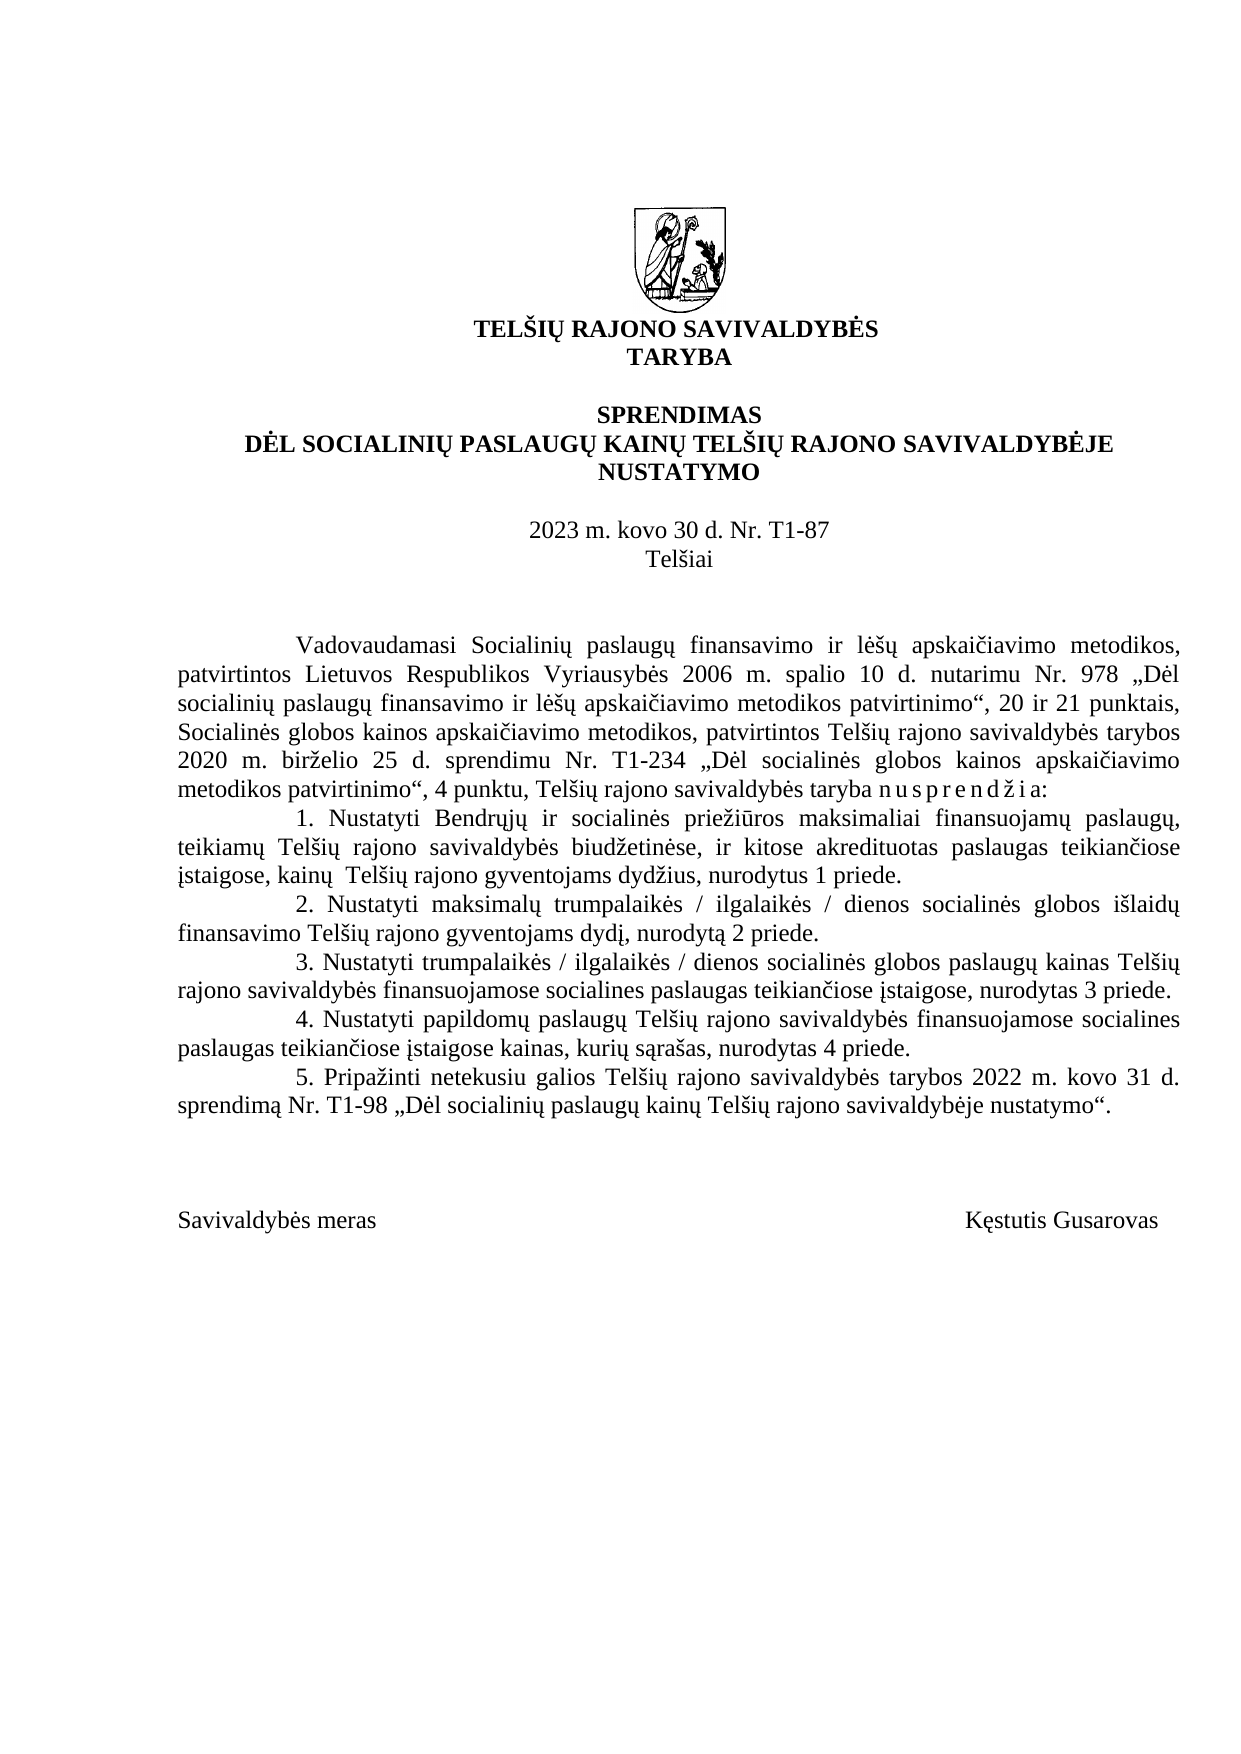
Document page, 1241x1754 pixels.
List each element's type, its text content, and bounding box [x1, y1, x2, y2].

text SPRENDIMAS [177, 400, 1181, 429]
text TELŠIŲ RAJONO SAVIVALDYBĖS [177, 314, 1181, 342]
text 2. Nustatyti maksimalų trumpalaikės / ilgalaikės / dienos socialinės globos išlaidų finansavimo Telšių rajono gyventojams dydį, nurodytą 2 priede. [177, 889, 1181, 947]
text TARYBA [177, 342, 1181, 371]
text 4. Nustatyti papildomų paslaugų Telšių rajono savivaldybės finansuojamose socialines paslaugas teikiančiose įstaigose kainas, kurių sąrašas, nurodytas 4 priede. [177, 1004, 1181, 1062]
text Vadovaudamasi Socialinių paslaugų finansavimo ir lėšų apskaičiavimo metodikos, patvirtintos Lietuvos Respublikos Vyriausybės 2006 m. spalio 10 d. nutarimu Nr. 978 „Dėl socialinių paslaugų finansavimo ir lėšų apskaičiavimo metodikos patvirtinimo“, 20 ir 21 punktais, Socialinės globos kainos apskaičiavimo metodikos, patvirtintos Telšių rajono savivaldybės tarybos 2020 m. birželio 25 d. sprendimu Nr. T1-234 „Dėl socialinės globos kainos apskaičiavimo metodikos patvirtinimo“, 4 punktu, Telšių rajono savivaldybės taryba nusprendžia: [177, 630, 1181, 803]
text Telšiai [177, 544, 1181, 572]
text 1. Nustatyti Bendrųjų ir socialinės priežiūros maksimaliai finansuojamų paslaugų, teikiamų Telšių rajono savivaldybės biudžetinėse, ir kitose akredituotas paslaugas teikiančiose įstaigose, kainų Telšių rajono gyventojams dydžius, nurodytus 1 priede. [177, 803, 1181, 889]
text DĖL SOCIALINIŲ PASLAUGŲ KAINŲ TELŠIŲ RAJONO SAVIVALDYBĖJE NUSTATYMO [177, 429, 1181, 486]
text 2023 m. kovo 30 d. Nr. T1-87 [177, 515, 1181, 544]
text Savivaldybės meras Kęstutis Gusarovas [177, 1205, 1181, 1234]
text 3. Nustatyti trumpalaikės / ilgalaikės / dienos socialinės globos paslaugų kainas Telšių rajono savivaldybės finansuojamose socialines paslaugas teikiančiose įstaigose, nurodytas 3 priede. [177, 947, 1181, 1004]
text 5. Pripažinti netekusiu galios Telšių rajono savivaldybės tarybos 2022 m. kovo 31 d. sprendimą Nr. T1-98 „Dėl socialinių paslaugų kainų Telšių rajono savivaldybėje nustatymo“. [177, 1062, 1181, 1119]
